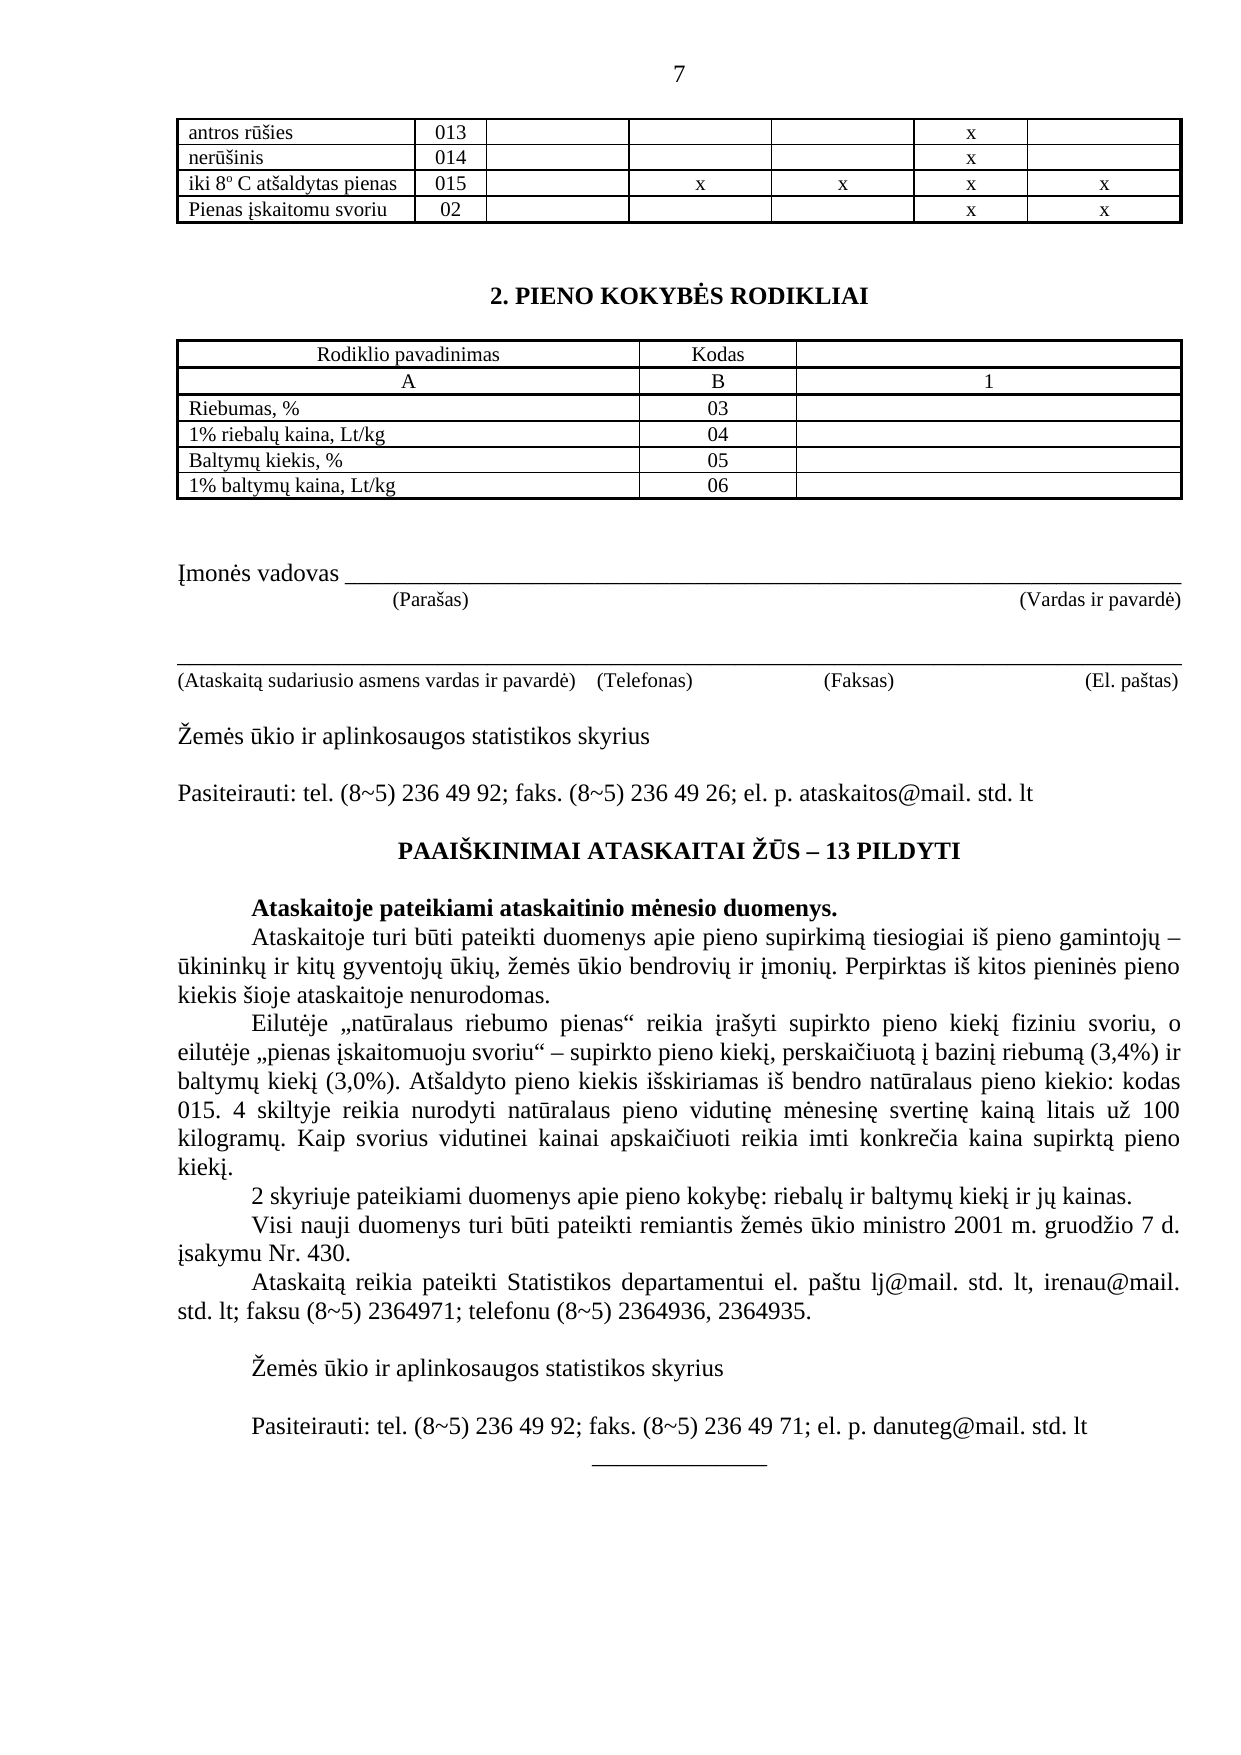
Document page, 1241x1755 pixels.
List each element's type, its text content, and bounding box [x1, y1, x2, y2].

table_cell x [915, 171, 1027, 195]
text Eilutėje „natūralaus riebumo pienas“ reikia įrašyti supirkto pieno kiekį fiziniu svoriu, o eilutėje „pienas įskaitomuoju svoriu“ – supirkto pieno kiekį, perskaičiuotą į bazinį riebumą (3,4%) ir baltymų kiekį (3,0%). Atšaldyto pieno kiekis išskiriamas iš bendro natūralaus pieno kiekio: kodas 015. 4 skiltyje reikia nurodyti natūralaus pieno vidutinę mėnesinę svertinę kainą litais už 100 kilogramų. Kaip svorius vidutinei kainai apskaičiuoti reikia imti konkrečia kaina supirktą pieno kiekį. [177, 1008, 1181, 1181]
table_cell 1% baltymų kaina, Lt/kg [179, 473, 639, 497]
text 2. pieno kokybės rodikliai [177, 281, 1181, 310]
text Žemės ūkio ir aplinkosaugos statistikos skyrius [177, 1353, 1181, 1382]
table_cell [797, 473, 1180, 497]
table_cell x [915, 145, 1027, 169]
text 2 skyriuje pateikiami duomenys apie pieno kokybę: riebalų ir baltymų kiekį ir jų kainas. [177, 1181, 1181, 1210]
text Ataskaitoje turi būti pateikti duomenys apie pieno supirkimą tiesiogiai iš pieno gamintojų – ūkininkų ir kitų gyventojų ūkių, žemės ūkio bendrovių ir įmonių. Perpirktas iš kitos pieninės pieno kiekis šioje ataskaitoje nenurodomas. [177, 922, 1181, 1008]
table_header Rodiklio pavadinimas [179, 342, 639, 366]
table_cell 015 [416, 171, 486, 195]
text Ataskaitą reikia pateikti Statistikos departamentui el. paštu lj@mail. std. lt, irenau@mail. std. lt; faksu (8~5) 2364971; telefonu (8~5) 2364936, 2364935. [177, 1267, 1181, 1325]
table_cell [1028, 145, 1179, 169]
table_cell Riebumas, % [179, 396, 639, 420]
table_cell [487, 120, 628, 144]
text Ataskaitoje pateikiami ataskaitinio mėnesio duomenys. [177, 893, 1181, 922]
table_cell antros rūšies [179, 120, 414, 144]
text ______________ [177, 1440, 1181, 1468]
table_cell 013 [416, 120, 486, 144]
table_cell A [179, 369, 639, 393]
table_cell 04 [640, 422, 796, 446]
text (Ataskaitą sudariusio asmens vardas ir pavardė) (Telefonas) (Faksas) (El. paštas) [177, 668, 1181, 692]
table_cell [487, 171, 628, 195]
text (Parašas) (Vardas ir pavardė) [177, 587, 1181, 611]
table_cell [797, 422, 1180, 446]
table_cell [797, 448, 1180, 472]
table_cell x [915, 197, 1027, 221]
table_cell [772, 197, 913, 221]
table_cell 03 [640, 396, 796, 420]
table_cell Pienas įskaitomu svoriu [179, 197, 414, 221]
table_cell [630, 120, 771, 144]
table_cell Baltymų kiekis, % [179, 448, 639, 472]
table_cell x [772, 171, 913, 195]
table_cell x [915, 120, 1027, 144]
table_cell [630, 145, 771, 169]
table_cell x [1028, 171, 1179, 195]
table_cell 02 [416, 197, 486, 221]
table_cell [487, 145, 628, 169]
table_cell B [640, 369, 796, 393]
table_cell 05 [640, 448, 796, 472]
table_cell 1% riebalų kaina, Lt/kg [179, 422, 639, 446]
table_cell x [630, 171, 771, 195]
table_cell 014 [416, 145, 486, 169]
table_cell 06 [640, 473, 796, 497]
text Žemės ūkio ir aplinkosaugos statistikos skyrius [177, 721, 1181, 750]
text Visi nauji duomenys turi būti pateikti remiantis žemės ūkio ministro 2001 m. gruodžio 7 d. įsakymu Nr. 430. [177, 1210, 1181, 1267]
text Pasiteirauti: tel. (8~5) 236 49 92; faks. (8~5) 236 49 26; el. p. ataskaitos@mail. std. lt [177, 778, 1181, 807]
text Pasiteirauti: tel. (8~5) 236 49 92; faks. (8~5) 236 49 71; el. p. danuteg@mail. std. lt [177, 1411, 1181, 1440]
table_cell [772, 145, 913, 169]
table_header Kodas [640, 342, 796, 366]
text Įmonės vadovas [177, 558, 1181, 587]
table_cell [630, 197, 771, 221]
table_cell [772, 120, 913, 144]
table_cell iki 8o C atšaldytas pienas [179, 171, 414, 195]
table_cell x [1028, 197, 1179, 221]
table_cell [487, 197, 628, 221]
table_cell nerūšinis [179, 145, 414, 169]
table_cell [797, 396, 1180, 420]
text PAAIŠKINIMAI ATASKAITai ŽŪS – 13 pildyti [177, 836, 1181, 865]
table_cell 1 [797, 369, 1180, 393]
table_cell [1028, 120, 1179, 144]
table_header [797, 342, 1180, 366]
